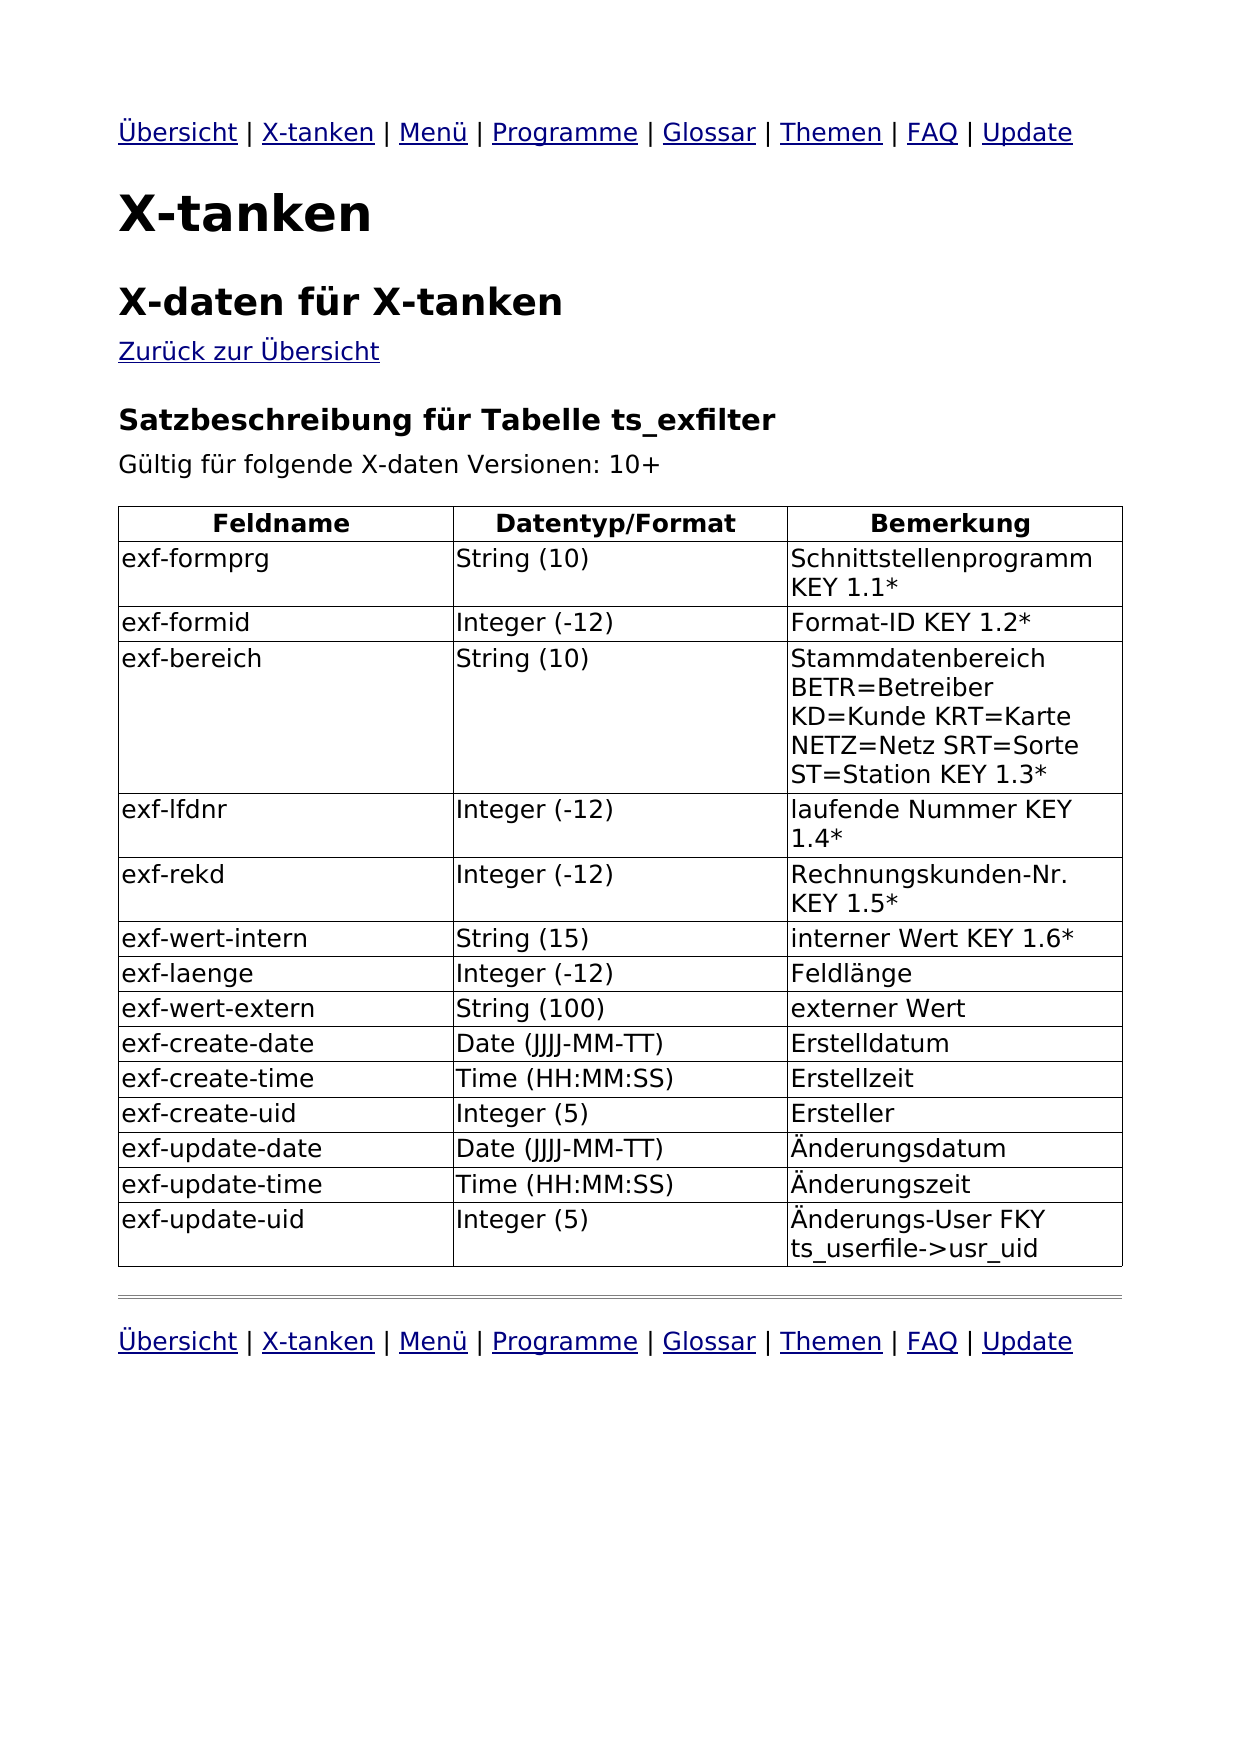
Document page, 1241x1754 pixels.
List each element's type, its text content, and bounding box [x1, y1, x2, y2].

table_cell String (15) [454, 922, 787, 956]
text Übersicht | X-tanken | Menü | Programme | Glossar | Themen | FAQ | Update [118, 118, 1122, 147]
text Zurück zur Übersicht [118, 337, 1122, 366]
table_cell exf-create-date [119, 1027, 453, 1061]
table_cell laufende Nummer KEY 1.4* [788, 794, 1122, 857]
table_cell Änderungs-User FKY ts_userfile->usr_uid [788, 1203, 1122, 1266]
table_cell exf-rekd [119, 858, 453, 921]
table_cell exf-bereich [119, 642, 453, 792]
table_cell Integer (5) [454, 1203, 787, 1266]
table_cell Time (HH:MM:SS) [454, 1168, 787, 1202]
table_cell exf-update-time [119, 1168, 453, 1202]
table_cell Feldlänge [788, 957, 1122, 991]
table_cell externer Wert [788, 992, 1122, 1026]
table_cell Rechnungskunden-Nr. KEY 1.5* [788, 858, 1122, 921]
table_cell Time (HH:MM:SS) [454, 1062, 787, 1097]
table_cell Erstellzeit [788, 1062, 1122, 1097]
table_cell Integer (-12) [454, 858, 787, 921]
table_header Feldname [119, 507, 453, 541]
table_cell String (100) [454, 992, 787, 1026]
table_cell Date (JJJJ-MM-TT) [454, 1133, 787, 1167]
subtitle X-tanken [118, 185, 1122, 243]
table_header Datentyp/Format [454, 507, 787, 541]
table_cell interner Wert KEY 1.6* [788, 922, 1122, 956]
table_cell exf-formprg [119, 542, 453, 606]
table_cell Integer (5) [454, 1098, 787, 1132]
table_cell exf-wert-extern [119, 992, 453, 1026]
table_cell exf-lfdnr [119, 794, 453, 857]
table_cell exf-laenge [119, 957, 453, 991]
subtitle Satzbeschreibung für Tabelle ts_exfilter [118, 403, 1122, 437]
subtitle X-daten für X-tanken [118, 281, 1122, 324]
table_cell Stammdatenbereich BETR=Betreiber KD=Kunde KRT=Karte NETZ=Netz SRT=Sorte ST=Station KEY 1.3* [788, 642, 1122, 792]
table_cell exf-formid [119, 607, 453, 641]
table_cell Änderungszeit [788, 1168, 1122, 1202]
table_cell Format-ID KEY 1.2* [788, 607, 1122, 641]
table_cell Ersteller [788, 1098, 1122, 1132]
table_cell String (10) [454, 642, 787, 792]
table_cell Änderungsdatum [788, 1133, 1122, 1167]
table_cell exf-create-time [119, 1062, 453, 1097]
table_cell exf-create-uid [119, 1098, 453, 1132]
table_cell exf-update-date [119, 1133, 453, 1167]
table_cell Erstelldatum [788, 1027, 1122, 1061]
table_cell Schnittstellenprogramm KEY 1.1* [788, 542, 1122, 606]
text Übersicht | X-tanken | Menü | Programme | Glossar | Themen | FAQ | Update [118, 1327, 1122, 1357]
table_cell Integer (-12) [454, 957, 787, 991]
table_cell Integer (-12) [454, 794, 787, 857]
table_cell exf-wert-intern [119, 922, 453, 956]
table_cell Integer (-12) [454, 607, 787, 641]
text Gültig für folgende X-daten Versionen: 10+ [118, 450, 1122, 479]
table_header Bemerkung [788, 507, 1122, 541]
table_cell String (10) [454, 542, 787, 606]
table_cell exf-update-uid [119, 1203, 453, 1266]
table_cell Date (JJJJ-MM-TT) [454, 1027, 787, 1061]
